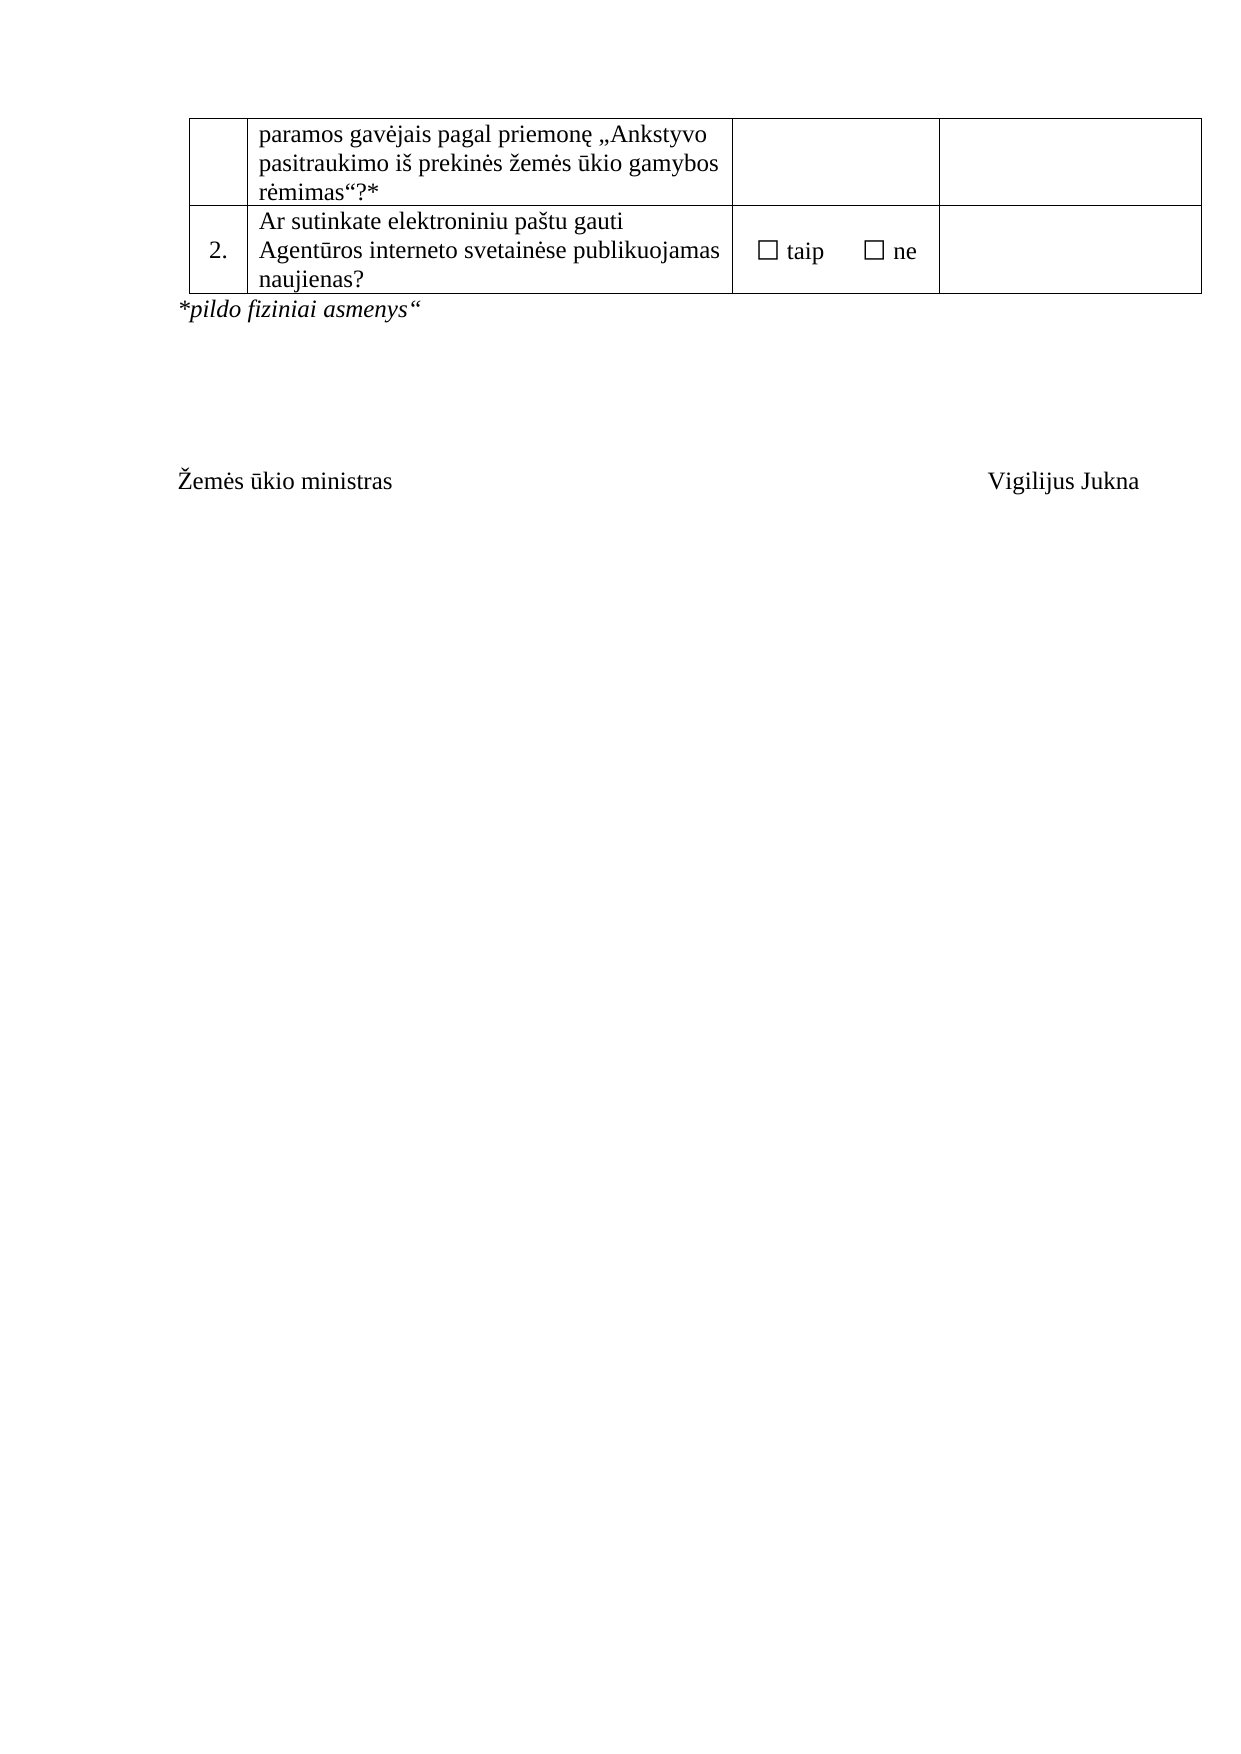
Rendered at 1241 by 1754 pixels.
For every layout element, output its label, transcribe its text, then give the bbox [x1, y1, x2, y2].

table_cell ⬜ taip ⬜ ne [733, 206, 939, 293]
table_cell 2. [190, 206, 247, 293]
table_cell paramos gavėjais pagal priemonę „Ankstyvo pasitraukimo iš prekinės žemės ūkio gamybos rėmimas“?* [248, 119, 732, 205]
table_cell [940, 119, 1201, 205]
text *pildo fiziniai asmenys“ [177, 294, 1181, 322]
table_cell [940, 206, 1201, 293]
table_cell [190, 119, 247, 205]
table_cell [733, 119, 939, 205]
text Žemės ūkio ministras Vigilijus Jukna [177, 466, 1181, 495]
table_cell Ar sutinkate elektroniniu paštu gauti Agentūros interneto svetainėse publikuojamas naujienas? [248, 206, 732, 293]
